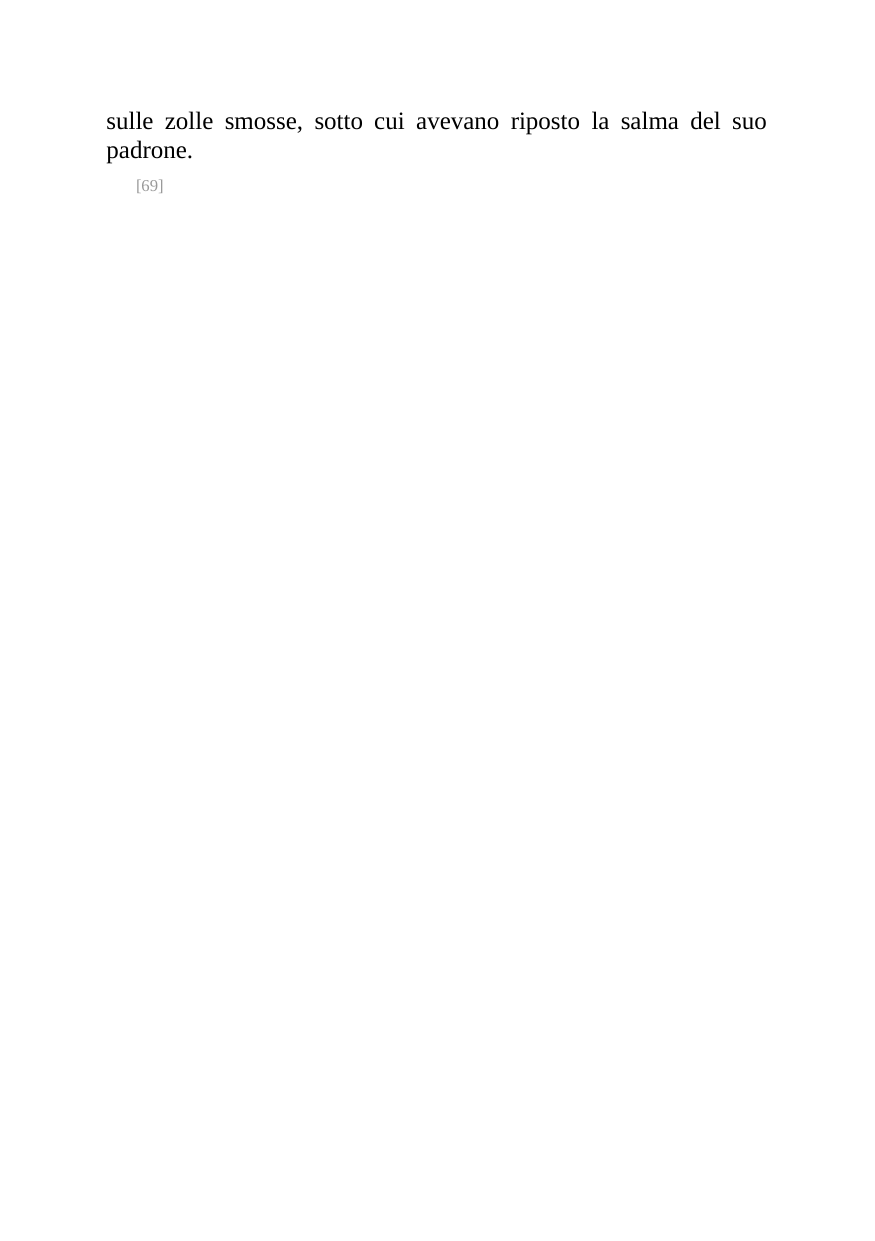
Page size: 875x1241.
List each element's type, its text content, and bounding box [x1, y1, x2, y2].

text [69] [164, 176, 768, 195]
text sulle zolle smosse, sotto cui avevano riposto la salma del suo padrone. [106, 106, 768, 164]
text [69] [106, 176, 136, 195]
